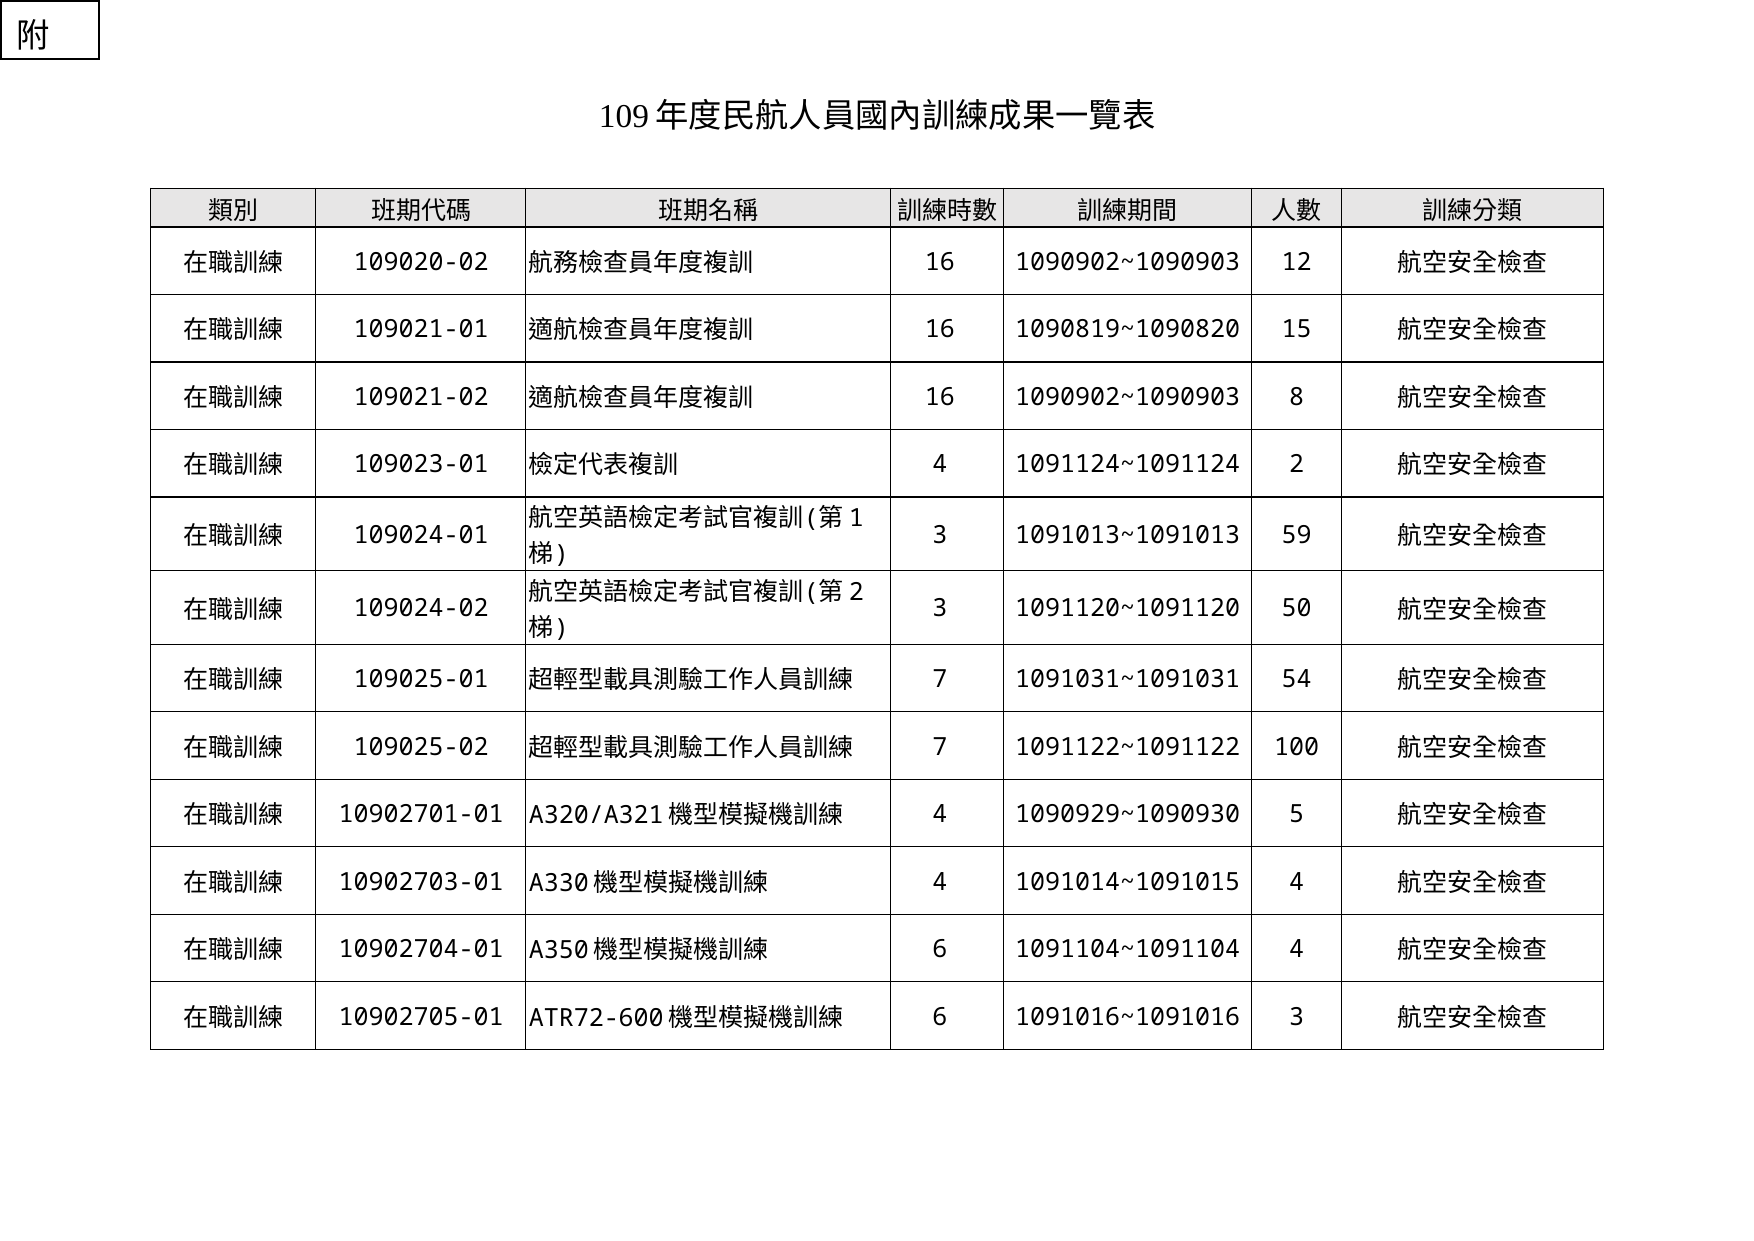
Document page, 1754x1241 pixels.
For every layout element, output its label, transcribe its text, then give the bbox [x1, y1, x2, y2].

table_cell 在職訓練 [151, 712, 315, 778]
table_cell 12 [1252, 228, 1341, 294]
table_cell A350機型模擬機訓練 [526, 915, 890, 981]
table_cell 109023-01 [316, 430, 525, 496]
table_cell 5 [1252, 780, 1341, 846]
table_cell 109025-02 [316, 712, 525, 778]
table_cell 在職訓練 [151, 430, 315, 496]
table_cell 1090929~1090930 [1004, 780, 1251, 846]
table_header 類別 [151, 189, 315, 226]
table_cell 在職訓練 [151, 363, 315, 429]
table_cell 航空安全檢查 [1342, 915, 1603, 981]
table_cell 100 [1252, 712, 1341, 778]
table_cell 4 [891, 780, 1003, 846]
table_cell 航空安全檢查 [1342, 363, 1603, 429]
table_cell 6 [891, 915, 1003, 981]
table_cell 4 [1252, 847, 1341, 913]
table_cell 10902701-01 [316, 780, 525, 846]
table_cell 7 [891, 712, 1003, 778]
table_cell 2 [1252, 430, 1341, 496]
table_cell 3 [891, 498, 1003, 570]
table_cell 適航檢查員年度複訓 [526, 295, 890, 361]
table_cell 4 [891, 847, 1003, 913]
table_cell 航空安全檢查 [1342, 712, 1603, 778]
table_cell 航空安全檢查 [1342, 571, 1603, 643]
table_cell 在職訓練 [151, 571, 315, 643]
table_cell 超輕型載具測驗工作人員訓練 [526, 645, 890, 711]
table_cell 16 [891, 363, 1003, 429]
table_cell 在職訓練 [151, 915, 315, 981]
table_cell 航空安全檢查 [1342, 780, 1603, 846]
table_cell 航空安全檢查 [1342, 645, 1603, 711]
table_cell 1091016~1091016 [1004, 982, 1251, 1048]
table_cell 10902705-01 [316, 982, 525, 1048]
table_cell 6 [891, 982, 1003, 1048]
table_cell 航空英語檢定考試官複訓(第2梯) [526, 571, 890, 643]
table_cell 50 [1252, 571, 1341, 643]
table_cell 在職訓練 [151, 645, 315, 711]
table_cell 航空安全檢查 [1342, 847, 1603, 913]
table_cell A330機型模擬機訓練 [526, 847, 890, 913]
table_cell 在職訓練 [151, 847, 315, 913]
table_cell 1090902~1090903 [1004, 363, 1251, 429]
table_cell 7 [891, 645, 1003, 711]
table_cell 1091122~1091122 [1004, 712, 1251, 778]
table_cell 1091013~1091013 [1004, 498, 1251, 570]
table_cell 在職訓練 [151, 295, 315, 361]
table_cell 10902703-01 [316, 847, 525, 913]
table_cell 檢定代表複訓 [526, 430, 890, 496]
table_cell 在職訓練 [151, 498, 315, 570]
table_cell 109021-02 [316, 363, 525, 429]
table_cell 1090902~1090903 [1004, 228, 1251, 294]
table_header 班期代碼 [316, 189, 525, 226]
table_cell 航空安全檢查 [1342, 982, 1603, 1048]
table_cell 航空安全檢查 [1342, 295, 1603, 361]
table_cell 航空英語檢定考試官複訓(第1梯) [526, 498, 890, 570]
table_cell 109024-01 [316, 498, 525, 570]
table_header 訓練時數 [891, 189, 1003, 226]
table_cell 在職訓練 [151, 982, 315, 1048]
table_cell 在職訓練 [151, 780, 315, 846]
table_cell 1091031~1091031 [1004, 645, 1251, 711]
table_cell 航空安全檢查 [1342, 228, 1603, 294]
table_cell 10902704-01 [316, 915, 525, 981]
table_cell 超輕型載具測驗工作人員訓練 [526, 712, 890, 778]
table_cell 109021-01 [316, 295, 525, 361]
table_cell 4 [1252, 915, 1341, 981]
table_cell 航空安全檢查 [1342, 498, 1603, 570]
table_cell 16 [891, 295, 1003, 361]
table_header 訓練期間 [1004, 189, 1251, 226]
table_header 訓練分類 [1342, 189, 1603, 226]
table_cell 1091120~1091120 [1004, 571, 1251, 643]
table_cell 1090819~1090820 [1004, 295, 1251, 361]
table_header 人數 [1252, 189, 1341, 226]
table_cell 適航檢查員年度複訓 [526, 363, 890, 429]
table_cell 109024-02 [316, 571, 525, 643]
table_cell 1091014~1091015 [1004, 847, 1251, 913]
table_cell 54 [1252, 645, 1341, 711]
table_cell 15 [1252, 295, 1341, 361]
table_cell 在職訓練 [151, 228, 315, 294]
table_cell 4 [891, 430, 1003, 496]
table_cell 3 [1252, 982, 1341, 1048]
table_cell 3 [891, 571, 1003, 643]
table_cell 8 [1252, 363, 1341, 429]
table_cell 1091104~1091104 [1004, 915, 1251, 981]
table_cell 16 [891, 228, 1003, 294]
table_cell ATR72-600機型模擬機訓練 [526, 982, 890, 1048]
table_header 班期名稱 [526, 189, 890, 226]
table_cell 59 [1252, 498, 1341, 570]
table_cell 109020-02 [316, 228, 525, 294]
table_cell 航務檢查員年度複訓 [526, 228, 890, 294]
table_cell A320/A321機型模擬機訓練 [526, 780, 890, 846]
table_cell 1091124~1091124 [1004, 430, 1251, 496]
table_cell 航空安全檢查 [1342, 430, 1603, 496]
table_cell 109025-01 [316, 645, 525, 711]
